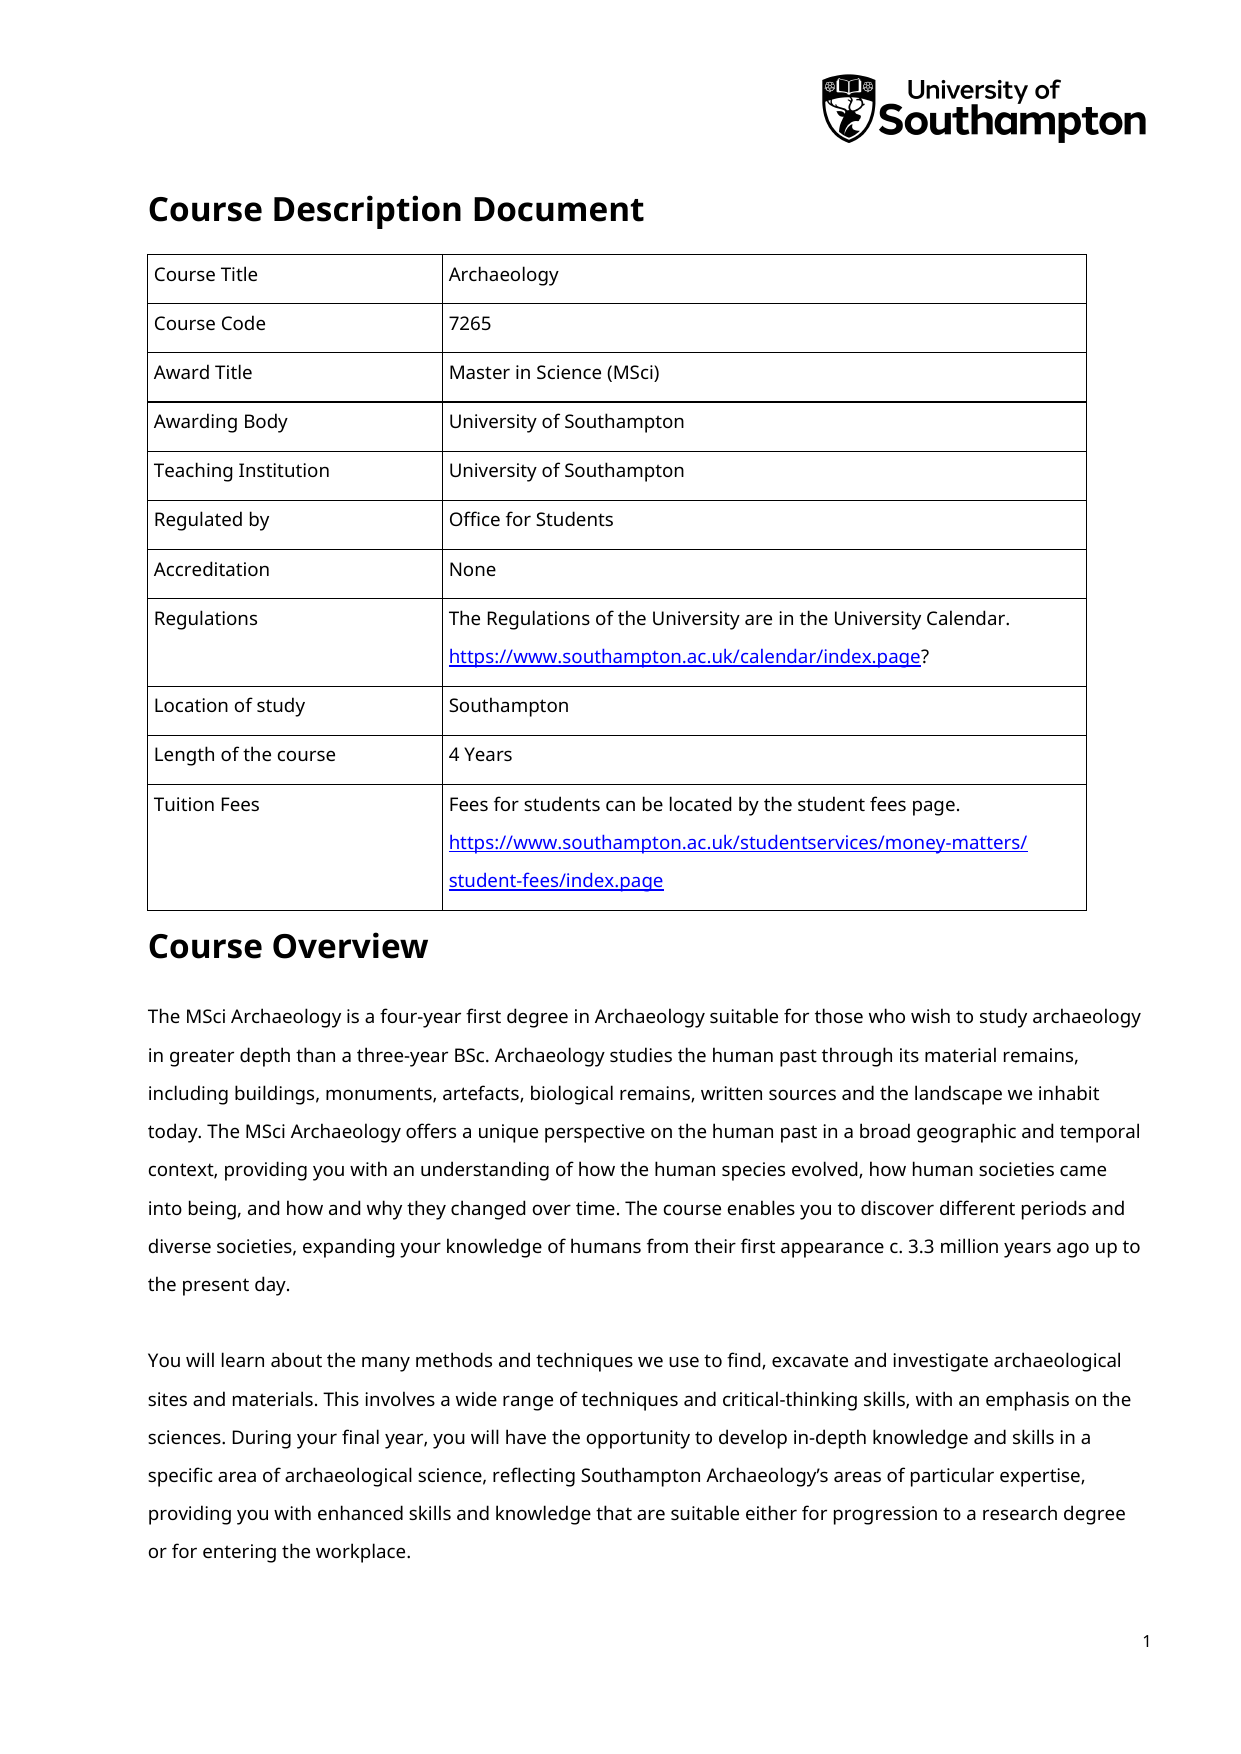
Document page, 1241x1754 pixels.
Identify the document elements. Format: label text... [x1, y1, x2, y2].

table_cell University of Southampton [443, 403, 1086, 451]
table_cell Southampton [443, 687, 1086, 735]
table_cell None [443, 550, 1086, 598]
table_cell Accreditation [148, 550, 442, 598]
table_cell The Regulations of the University are in the University Calendar. https://www.southampton.ac.uk/calendar/index.page? [443, 599, 1086, 686]
table_header Archaeology [443, 255, 1086, 303]
table_cell Awarding Body [148, 403, 442, 451]
table_cell Teaching Institution [148, 452, 442, 500]
subtitle Course Overview [148, 923, 1152, 968]
table_cell Regulations [148, 599, 442, 686]
table_cell Regulated by [148, 501, 442, 549]
table_cell 4 Years [443, 736, 1086, 784]
subtitle Course Description Document [148, 186, 1152, 231]
table_cell Fees for students can be located by the student fees page. https://www.southampton.ac.uk/studentservices/money-matters/student-fees/index.page [443, 785, 1086, 909]
table_cell Location of study [148, 687, 442, 735]
table_cell Course Code [148, 304, 442, 352]
text The MSci Archaeology is a four-year first degree in Archaeology suitable for those who wish to study archaeology in greater depth than a three-year BSc. Archaeology studies the human past through its material remains, including buildings, monuments, artefacts, biological remains, written sources and the landscape we inhabit today. The MSci Archaeology offers a unique perspective on the human past in a broad geographic and temporal context, providing you with an understanding of how the human species evolved, how human societies came into being, and how and why they changed over time. The course enables you to discover different periods and diverse societies, expanding your knowledge of humans from their first appearance c. 3.3 million years ago up to the present day. You will learn about the many methods and techniques we use to find, excavate and investigate archaeological sites and materials. This involves a wide range of techniques and critical-thinking skills, with an emphasis on the sciences. During your final year, you will have the opportunity to develop in-depth knowledge and skills in a specific area of archaeological science, reflecting Southampton Archaeology’s areas of particular expertise, providing you with enhanced skills and knowledge that are suitable either for progression to a research degree or for entering the workplace. [148, 1004, 1145, 1564]
table_cell Tuition Fees [148, 785, 442, 909]
table_cell Award Title [148, 353, 442, 401]
table_header Course Title [148, 255, 442, 303]
table_cell Length of the course [148, 736, 442, 784]
table_cell Office for Students [443, 501, 1086, 549]
table_cell Master in Science (MSci) [443, 353, 1086, 401]
table_cell 7265 [443, 304, 1086, 352]
table_cell University of Southampton [443, 452, 1086, 500]
